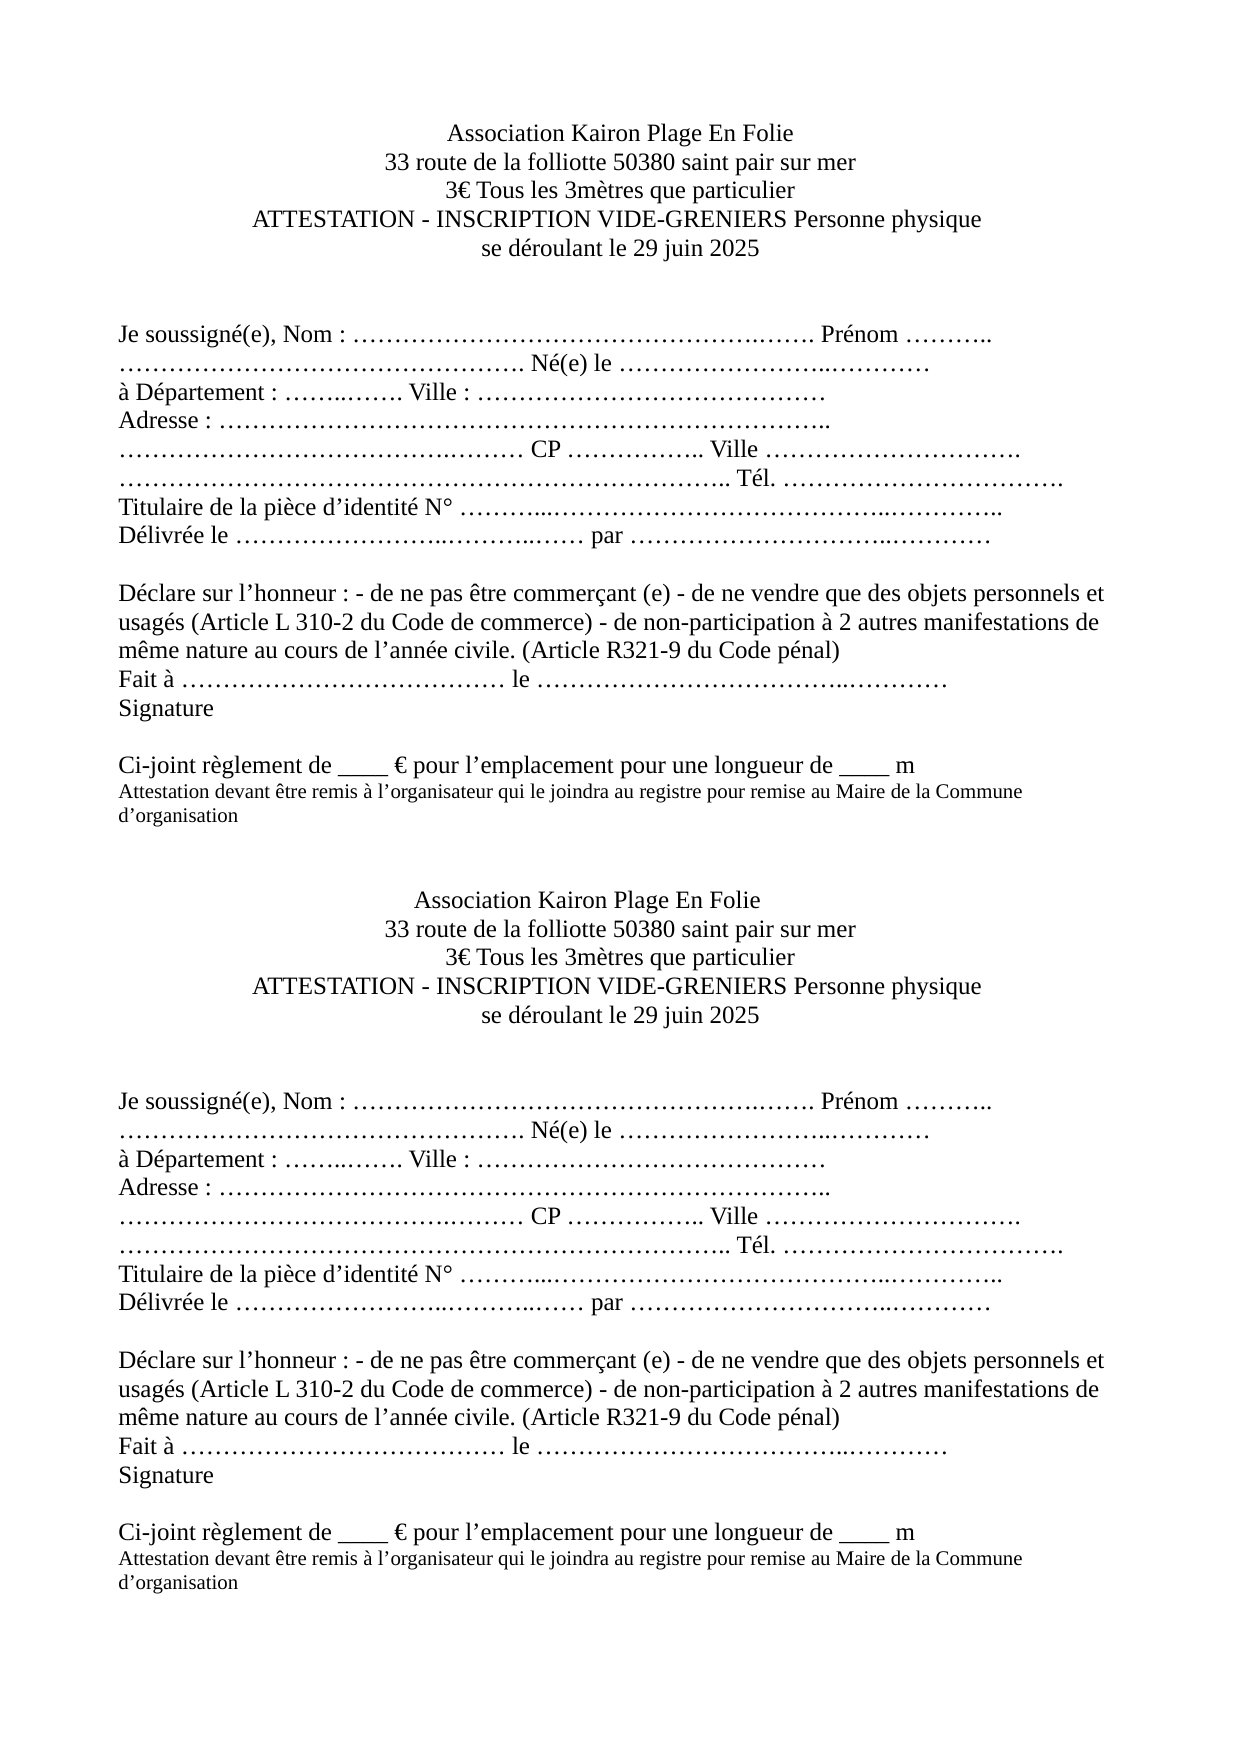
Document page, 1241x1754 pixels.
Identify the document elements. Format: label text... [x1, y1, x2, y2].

text Déclare sur l’honneur : - de ne pas être commerçant (e) - de ne vendre que des objets personnels et usagés (Article L 310-2 du Code de commerce) - de non-participation à 2 autres manifestations de même nature au cours de l’année civile. (Article R321-9 du Code pénal) Fait à ………………………………… le ………………………………..………… Signature Ci-joint règlement de ____ € pour l’emplacement pour une longueur de ____ m Attestation devant être remis à l’organisateur qui le joindra au registre pour remise au Maire de la Commune d’organisation [118, 549, 1122, 856]
text 3€ Tous les 3mètres que particulier [118, 176, 1122, 204]
text se déroulant le 29 juin 2025 [118, 1000, 1122, 1029]
text ATTESTATION - INSCRIPTION VIDE-GRENIERS Personne physique [118, 971, 1122, 1000]
text 33 route de la folliotte 50380 saint pair sur mer [118, 914, 1122, 942]
text Association Kairon Plage En Folie [118, 856, 1122, 914]
text Je soussigné(e), Nom : ………………………………………….……. Prénom ………..…………………………………………. Né(e) le ……………………..………… à Département : ……..……. Ville : …………………………………… Adresse : ………………………………………………………………..………………………………….……… CP …………….. Ville ………………………….……………………………………………………………….. Tél. ……………………………. Titulaire de la pièce d’identité N° ………...…………………………………..………….. [118, 319, 1122, 521]
text Je soussigné(e), Nom : ………………………………………….……. Prénom ………..…………………………………………. Né(e) le ……………………..………… à Département : ……..……. Ville : …………………………………… Adresse : ………………………………………………………………..………………………………….……… CP …………….. Ville ………………………….……………………………………………………………….. Tél. ……………………………. Titulaire de la pièce d’identité N° ………...…………………………………..………….. [118, 1086, 1122, 1287]
text ATTESTATION - INSCRIPTION VIDE-GRENIERS Personne physique [118, 204, 1122, 233]
text Délivrée le ……………………..………..…… par …………………………..………… [118, 1287, 1122, 1316]
text Association Kairon Plage En Folie [118, 118, 1122, 147]
text 33 route de la folliotte 50380 saint pair sur mer [118, 147, 1122, 176]
text Délivrée le ……………………..………..…… par …………………………..………… [118, 521, 1122, 549]
text 3€ Tous les 3mètres que particulier [118, 942, 1122, 971]
text Déclare sur l’honneur : - de ne pas être commerçant (e) - de ne vendre que des objets personnels et usagés (Article L 310-2 du Code de commerce) - de non-participation à 2 autres manifestations de même nature au cours de l’année civile. (Article R321-9 du Code pénal) Fait à ………………………………… le ………………………………..………… Signature Ci-joint règlement de ____ € pour l’emplacement pour une longueur de ____ m Attestation devant être remis à l’organisateur qui le joindra au registre pour remise au Maire de la Commune d’organisation [118, 1316, 1122, 1594]
text se déroulant le 29 juin 2025 [118, 233, 1122, 262]
